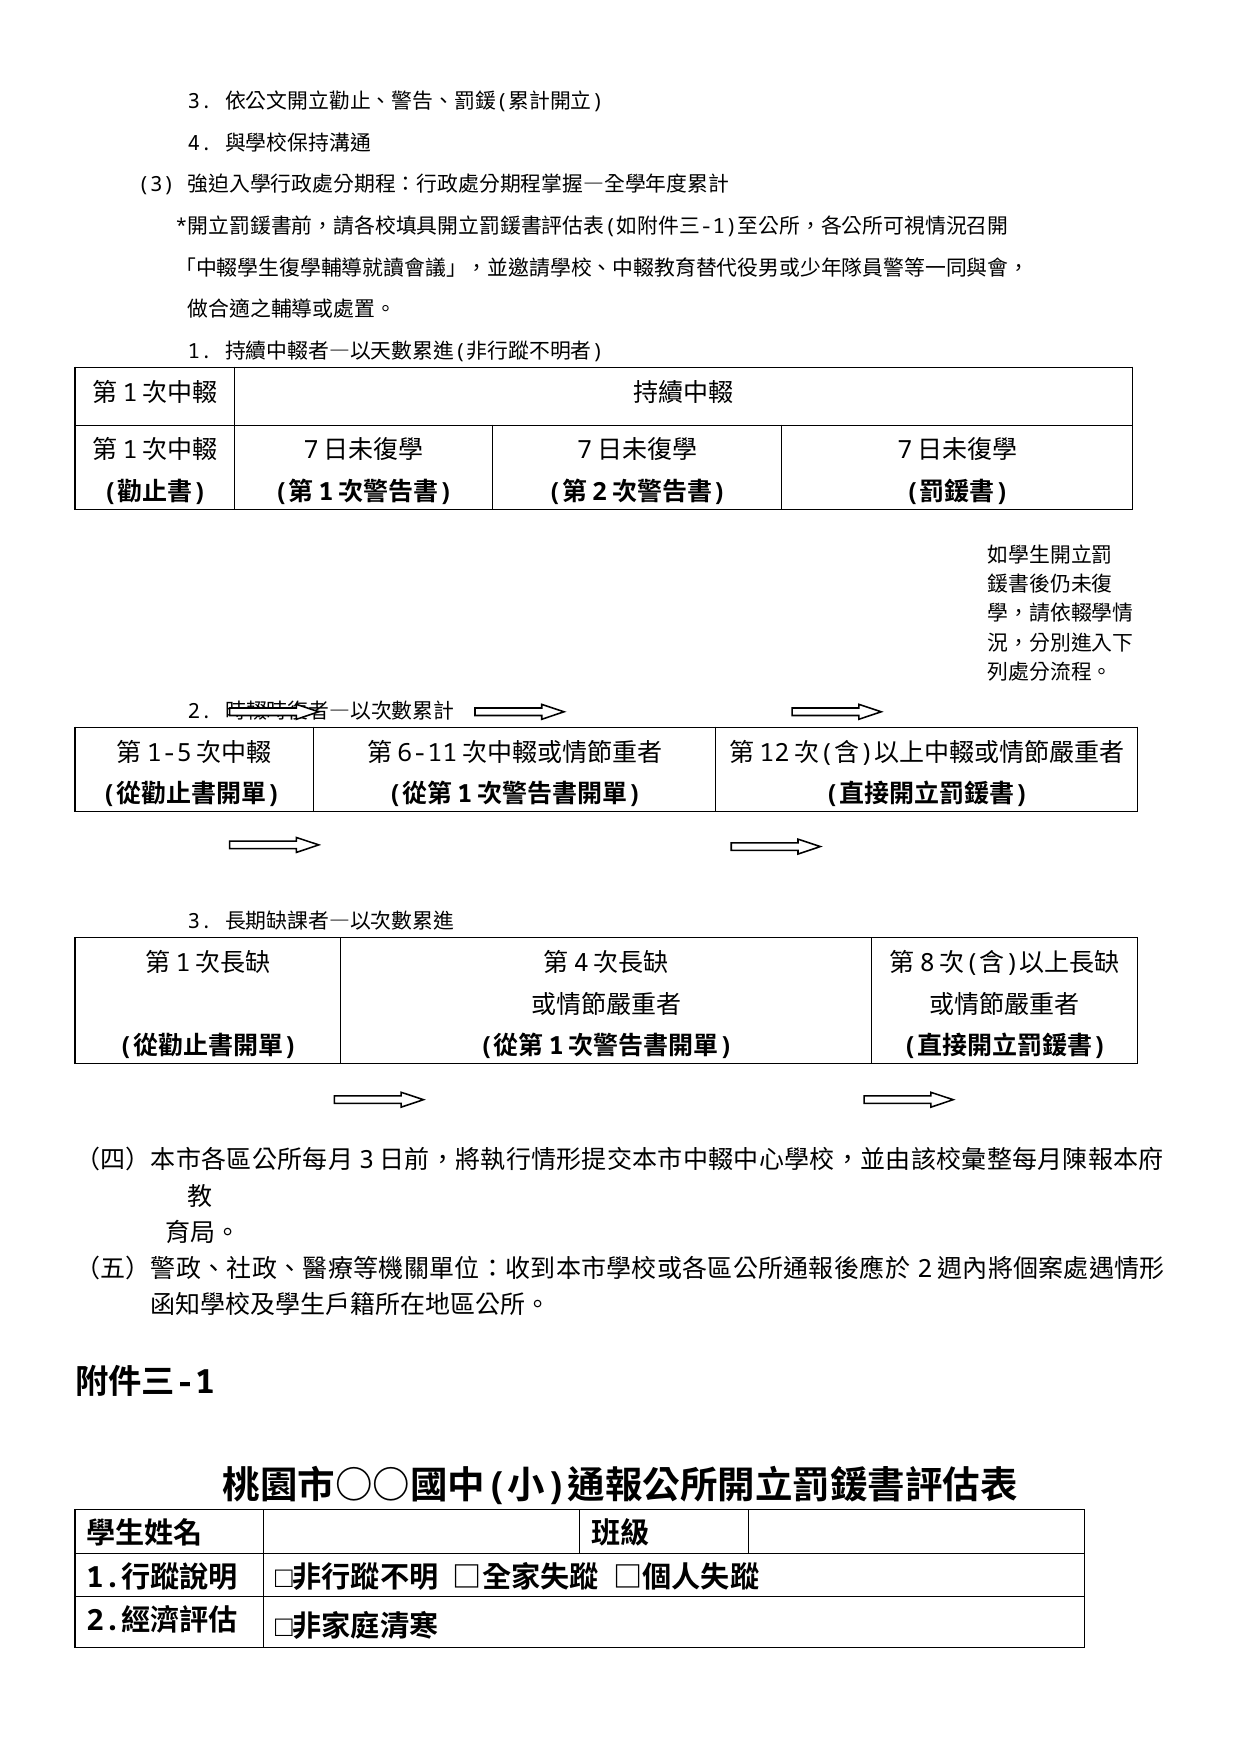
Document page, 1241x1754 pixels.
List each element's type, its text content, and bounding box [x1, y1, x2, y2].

list 持續中輟者—以天數累進(非行蹤不明者) [187, 325, 1165, 367]
table_cell 1.行蹤說明 [76, 1554, 263, 1596]
list 與學校保持溝通 [187, 117, 1165, 158]
table_cell 第1次中輟 (勸止書) [76, 426, 234, 509]
text （五）警政、社政、醫療等機關單位：收到本市學校或各區公所通報後應於2週內將個案處遇情形函知學校及學生戶籍所在地區公所。 [75, 1248, 1165, 1321]
table_header [264, 1510, 579, 1552]
list 做合適之輔導或處置。 [75, 283, 1165, 325]
table_header [749, 1510, 1084, 1552]
text （四）本市各區公所每月3日前，將執行情形提交本市中輟中心學校，並由該校彙整每月陳報本府教 [75, 1140, 1165, 1212]
list 學，請依輟學情 [225, 597, 1165, 627]
list 如學生開立罰 [225, 539, 1165, 568]
table_header 第1次中輟 [76, 368, 234, 424]
list 長期缺課者—以次數累進 [187, 895, 1165, 937]
table_cell 7日未復學 (罰鍰書) [782, 426, 1132, 509]
list 強迫入學行政處分期程：行政處分期程掌握—全學年度累計 [137, 158, 1165, 200]
table_header 第1次長缺 (從勸止書開單) [76, 938, 340, 1063]
table_header 持續中輟 [235, 368, 1132, 424]
list 鍰書後仍未復 [225, 568, 1165, 597]
table_cell 7日未復學 (第2次警告書) [493, 426, 781, 509]
table_cell □非行蹤不明 □全家失蹤 □個人失蹤 [264, 1554, 1084, 1596]
list 2. 時輟時復者—以次數累計 [75, 685, 1165, 727]
table_header 第1-5次中輟 (從勸止書開單) [76, 728, 313, 811]
table_header 班級 [580, 1510, 748, 1552]
text 附件三-1 [75, 1355, 1165, 1403]
table_cell 7日未復學 (第1次警告書) [235, 426, 492, 509]
table_cell 2.經濟評估 [76, 1597, 263, 1647]
list 依公文開立勸止、警告、罰鍰(累計開立) [187, 75, 1165, 117]
table_cell □非家庭清寒 [264, 1597, 1084, 1647]
table_header 第6-11次中輟或情節重者 (從第1次警告書開單) [314, 728, 715, 811]
table_header 第4次長缺 或情節嚴重者 (從第1次警告書開單) [341, 938, 871, 1063]
text 桃園市○○國中(小)通報公所開立罰鍰書評估表 [75, 1454, 1165, 1509]
table_header 第8次(含)以上長缺 或情節嚴重者 (直接開立罰鍰書) [872, 938, 1137, 1063]
list *開立罰鍰書前，請各校填具開立罰鍰書評估表(如附件三-1)至公所，各公所可視情況召開 [75, 200, 1165, 242]
list 列處分流程。 [225, 656, 1165, 685]
list 「中輟學生復學輔導就讀會議」，並邀請學校、中輟教育替代役男或少年隊員警等一同與會， [75, 242, 1165, 283]
table_header 學生姓名 [76, 1510, 263, 1552]
table_header 第12次(含)以上中輟或情節嚴重者 (直接開立罰鍰書) [716, 728, 1137, 811]
text 育局。 [75, 1212, 1165, 1248]
list 況，分別進入下 [225, 627, 1165, 656]
